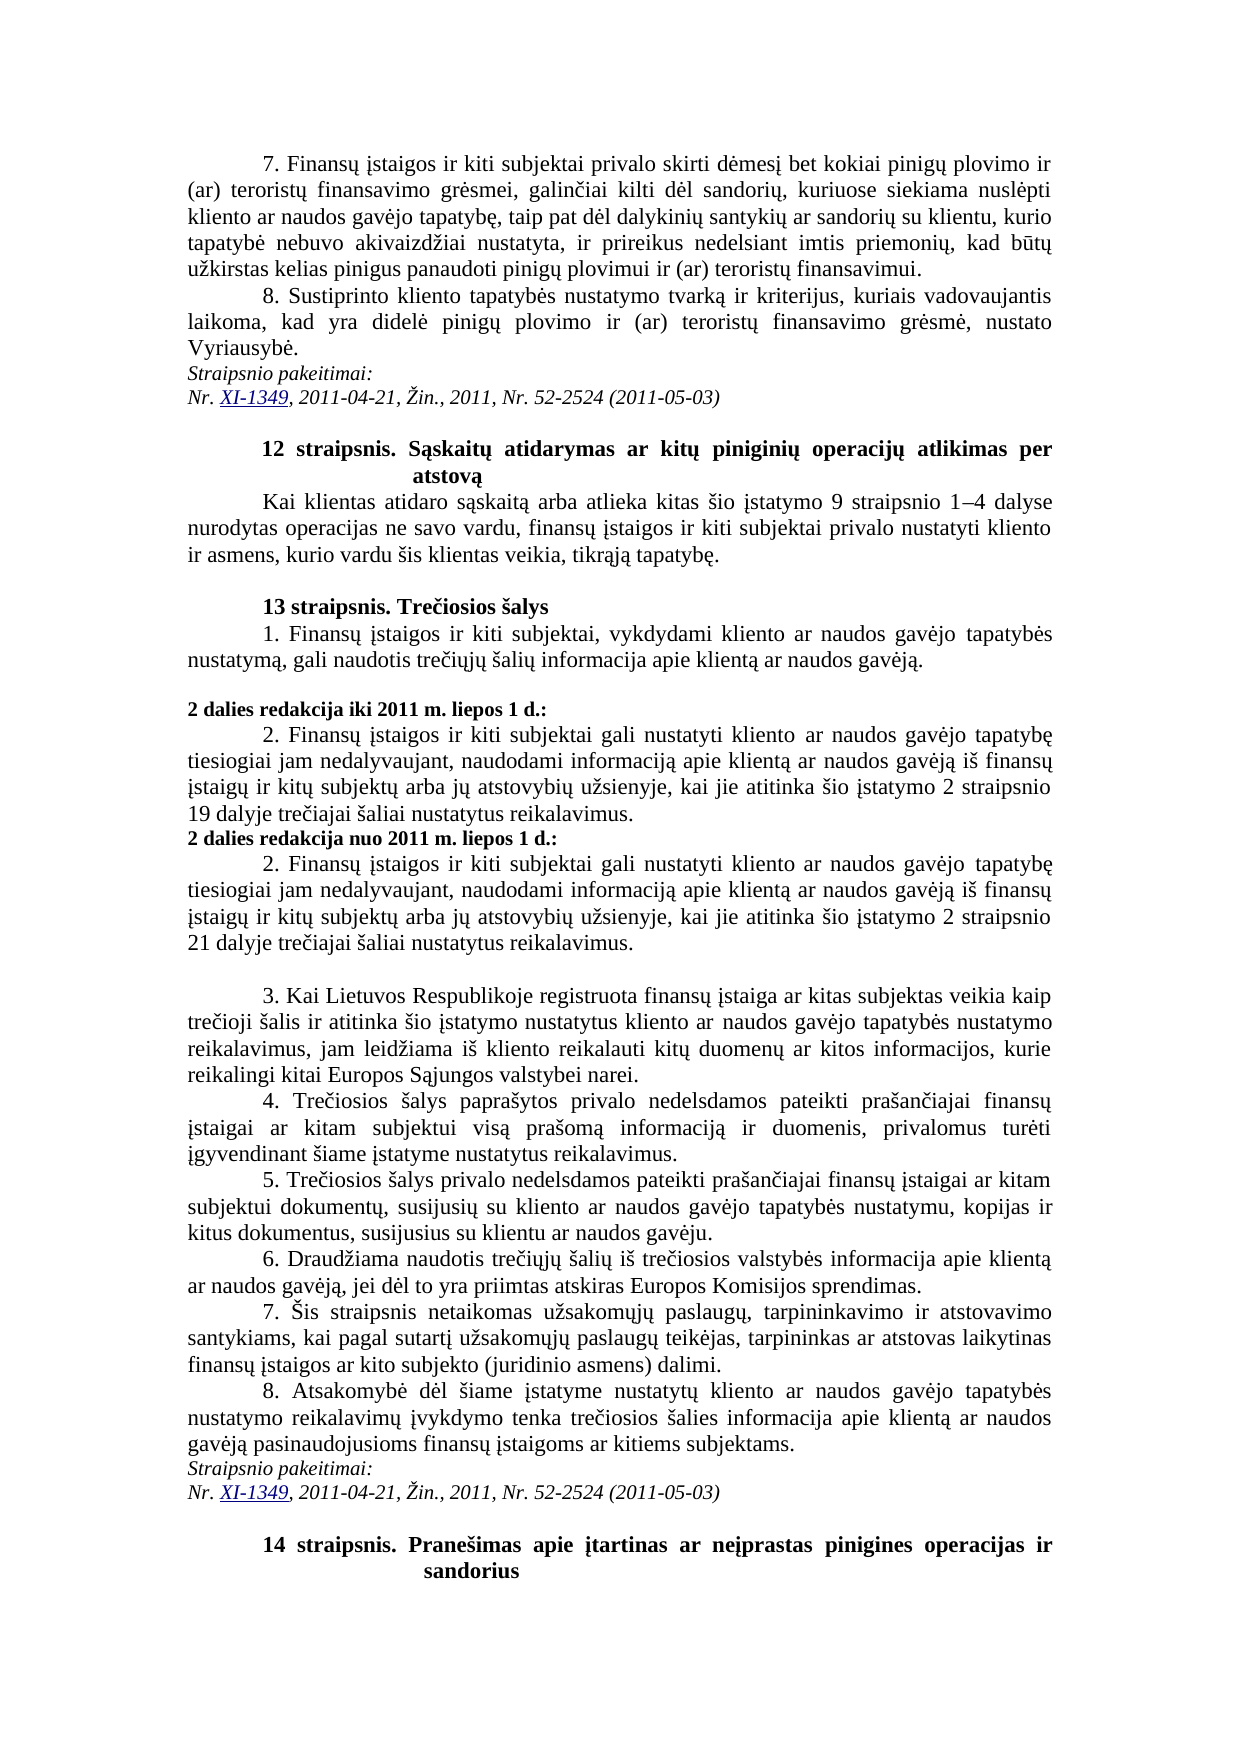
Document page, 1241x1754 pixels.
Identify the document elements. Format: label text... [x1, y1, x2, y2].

text 14 straipsnis. Pranešimas apie įtartinas ar neįprastas pinigines operacijas ir sandorius [262, 1531, 1053, 1583]
text 4. Trečiosios šalys paprašytos privalo nedelsdamos pateikti prašančiajai finansų įstaigai ar kitam subjektui visą prašomą informaciją ir duomenis, privalomus turėti įgyvendinant šiame įstatyme nustatytus reikalavimus. [187, 1087, 1053, 1166]
text Nr. XI-1349, 2011-04-21, Žin., 2011, Nr. 52-2524 (2011-05-03) [187, 1480, 1053, 1504]
text 7. Šis straipsnis netaikomas užsakomųjų paslaugų, tarpininkavimo ir atstovavimo santykiams, kai pagal sutartį užsakomųjų paslaugų teikėjas, tarpininkas ar atstovas laikytinas finansų įstaigos ar kito subjekto (juridinio asmens) dalimi. [187, 1298, 1053, 1377]
text 8. Sustiprinto kliento tapatybės nustatymo tvarką ir kriterijus, kuriais vadovaujantis laikoma, kad yra didelė pinigų plovimo ir (ar) teroristų finansavimo grėsmė, nustato Vyriausybė. [187, 282, 1053, 361]
text 3. Kai Lietuvos Respublikoje registruota finansų įstaiga ar kitas subjektas veikia kaip trečioji šalis ir atitinka šio įstatymo nustatytus kliento ar naudos gavėjo tapatybės nustatymo reikalavimus, jam leidžiama iš kliento reikalauti kitų duomenų ar kitos informacijos, kurie reikalingi kitai Europos Sąjungos valstybei narei. [187, 982, 1053, 1087]
text 2. Finansų įstaigos ir kiti subjektai gali nustatyti kliento ar naudos gavėjo tapatybę tiesiogiai jam nedalyvaujant, naudodami informaciją apie klientą ar naudos gavėją iš finansų įstaigų ir kitų subjektų arba jų atstovybių užsienyje, kai jie atitinka šio įstatymo 2 straipsnio 21 dalyje trečiajai šaliai nustatytus reikalavimus. [187, 850, 1053, 956]
text 6. Draudžiama naudotis trečiųjų šalių iš trečiosios valstybės informacija apie klientą ar naudos gavėją, jei dėl to yra priimtas atskiras Europos Komisijos sprendimas. [187, 1245, 1053, 1298]
text Straipsnio pakeitimai: [187, 1456, 1053, 1480]
text 7. Finansų įstaigos ir kiti subjektai privalo skirti dėmesį bet kokiai pinigų plovimo ir (ar) teroristų finansavimo grėsmei, galinčiai kilti dėl sandorių, kuriuose siekiama nuslėpti kliento ar naudos gavėjo tapatybę, taip pat dėl dalykinių santykių ar sandorių su klientu, kurio tapatybė nebuvo akivaizdžiai nustatyta, ir prireikus nedelsiant imtis priemonių, kad būtų užkirstas kelias pinigus panaudoti pinigų plovimui ir (ar) teroristų finansavimui. [187, 150, 1053, 282]
text 13 straipsnis. Trečiosios šalys [187, 593, 1053, 620]
text 1. Finansų įstaigos ir kiti subjektai, vykdydami kliento ar naudos gavėjo tapatybės nustatymą, gali naudotis trečiųjų šalių informacija apie klientą ar naudos gavėją. [187, 620, 1053, 672]
text Straipsnio pakeitimai: [187, 361, 1053, 385]
text 2. Finansų įstaigos ir kiti subjektai gali nustatyti kliento ar naudos gavėjo tapatybę tiesiogiai jam nedalyvaujant, naudodami informaciją apie klientą ar naudos gavėją iš finansų įstaigų ir kitų subjektų arba jų atstovybių užsienyje, kai jie atitinka šio įstatymo 2 straipsnio 19 dalyje trečiajai šaliai nustatytus reikalavimus. [187, 721, 1053, 826]
text 2 dalies redakcija iki 2011 m. liepos 1 d.: [187, 697, 1053, 721]
text 12 straipsnis. Sąskaitų atidarymas ar kitų piniginių operacijų atlikimas per atstovą [261, 435, 1053, 488]
text 2 dalies redakcija nuo 2011 m. liepos 1 d.: [187, 826, 1053, 850]
text Nr. XI-1349, 2011-04-21, Žin., 2011, Nr. 52-2524 (2011-05-03) [187, 385, 1053, 409]
text 5. Trečiosios šalys privalo nedelsdamos pateikti prašančiajai finansų įstaigai ar kitam subjektui dokumentų, susijusių su kliento ar naudos gavėjo tapatybės nustatymu, kopijas ir kitus dokumentus, susijusius su klientu ar naudos gavėju. [187, 1166, 1053, 1245]
text 8. Atsakomybė dėl šiame įstatyme nustatytų kliento ar naudos gavėjo tapatybės nustatymo reikalavimų įvykdymo tenka trečiosios šalies informacija apie klientą ar naudos gavėją pasinaudojusioms finansų įstaigoms ar kitiems subjektams. [187, 1377, 1053, 1456]
text Kai klientas atidaro sąskaitą arba atlieka kitas šio įstatymo 9 straipsnio 1–4 dalyse nurodytas operacijas ne savo vardu, finansų įstaigos ir kiti subjektai privalo nustatyti kliento ir asmens, kurio vardu šis klientas veikia, tikrąją tapatybę. [187, 488, 1053, 567]
